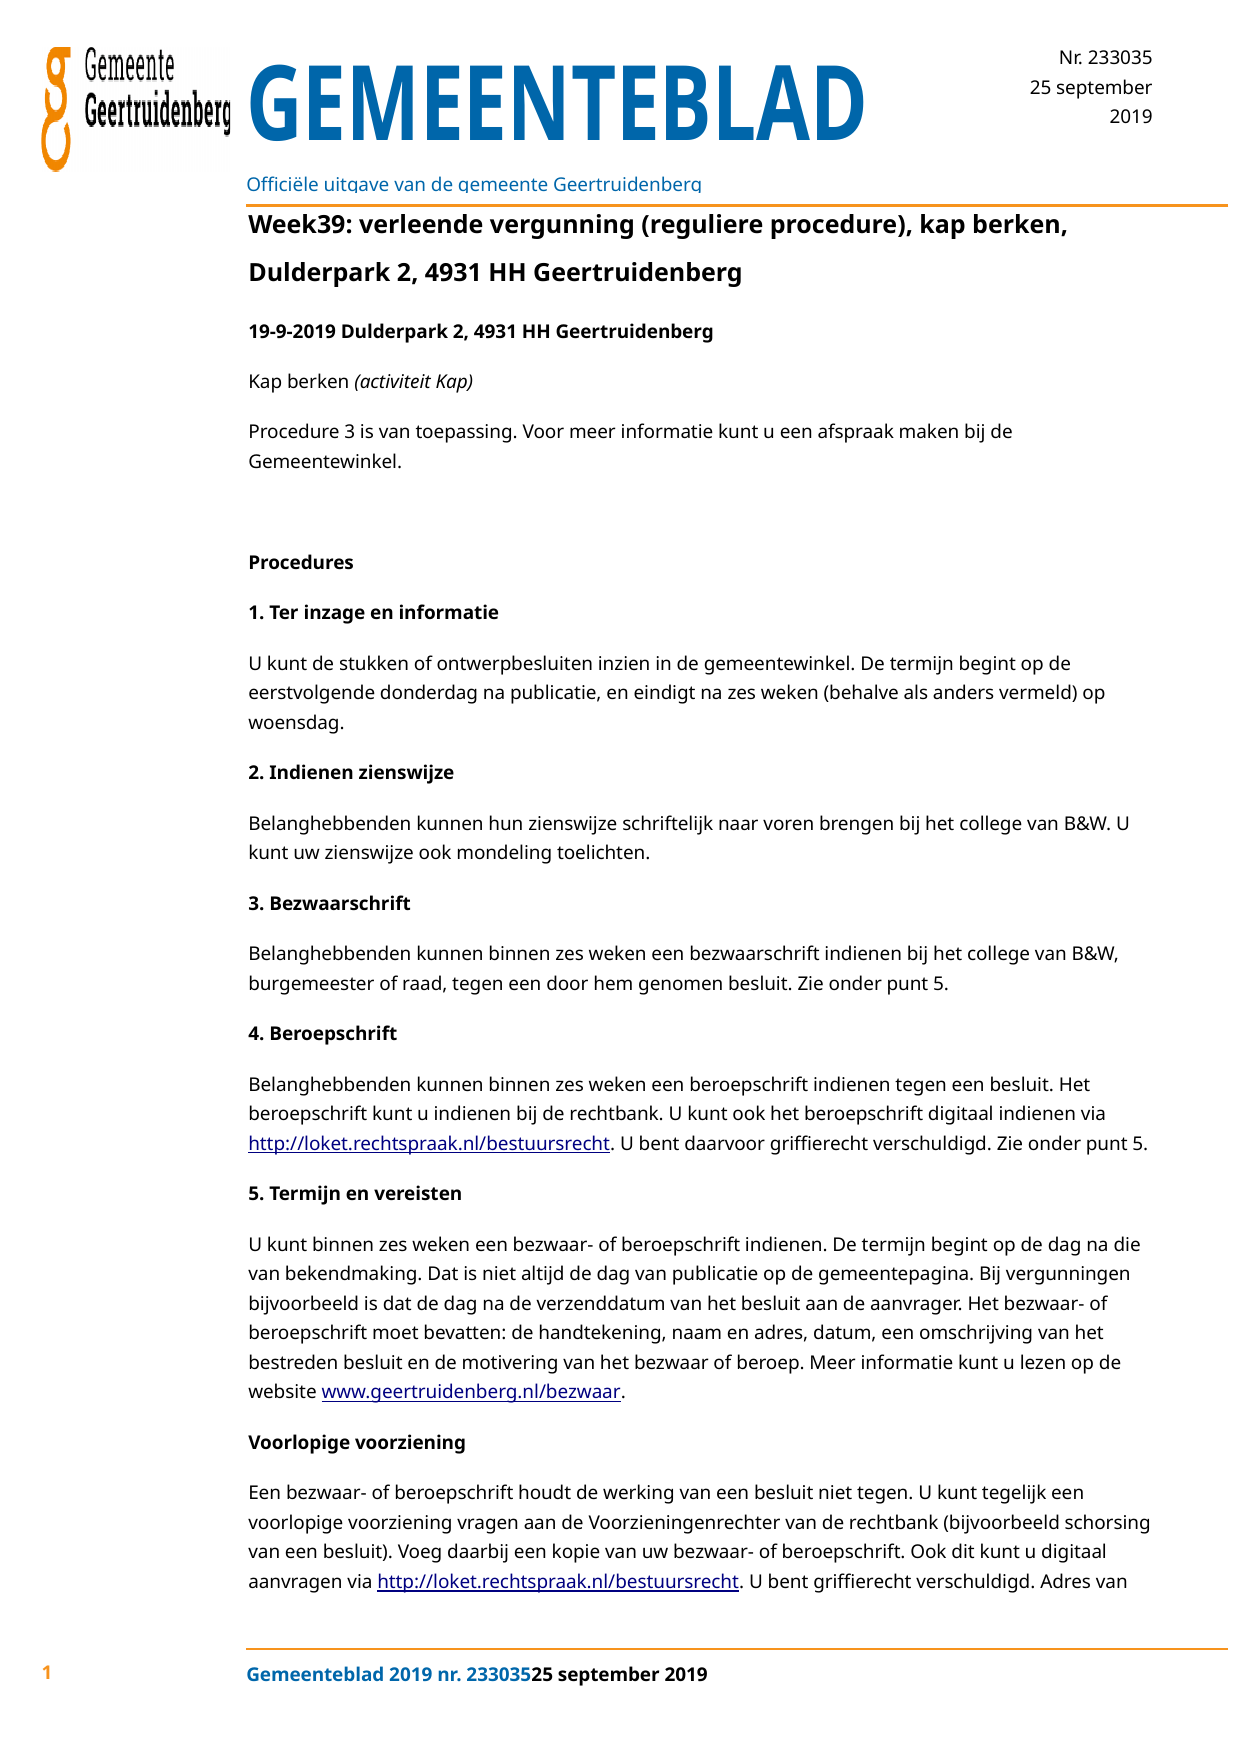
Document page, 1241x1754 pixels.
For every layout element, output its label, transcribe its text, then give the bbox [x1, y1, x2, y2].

text U kunt de stukken of ontwerpbesluiten inzien in de gemeentewinkel. De termijn begint op de eerstvolgende donderdag na publicatie, en eindigt na zes weken (behalve als anders vermeld) op woensdag. [248, 650, 1152, 735]
text Procedures [248, 549, 1152, 575]
text 4. Beroepschrift [248, 1020, 1152, 1046]
text Belanghebbenden kunnen binnen zes weken een bezwaarschrift indienen bij het college van B&W, burgemeester of raad, tegen een door hem genomen besluit. Zie onder punt 5. [248, 940, 1152, 996]
text Voorlopige voorziening [248, 1429, 1152, 1455]
text 1. Ter inzage en informatie [248, 599, 1152, 625]
text 2. Indienen zienswijze [248, 759, 1152, 785]
text Een bezwaar- of beroepschrift houdt de werking van een besluit niet tegen. U kunt tegelijk een voorlopige voorziening vragen aan de Voorzieningenrechter van de rechtbank (bijvoorbeeld schorsing van een besluit). Voeg daarbij een kopie van uw bezwaar- of beroepschrift. Ook dit kunt u digitaal aanvragen via http://loket.rechtspraak.nl/bestuursrecht. U bent griffierecht verschuldigd. Adres van [248, 1479, 1152, 1594]
text 3. Bezwaarschrift [248, 890, 1152, 916]
text Procedure 3 is van toepassing. Voor meer informatie kunt u een afspraak maken bij de Gemeentewinkel. [248, 419, 1152, 474]
text Belanghebbenden kunnen binnen zes weken een beroepschrift indienen tegen een besluit. Het beroepschrift kunt u indienen bij de rechtbank. U kunt ook het beroepschrift digitaal indienen via http://loket.rechtspraak.nl/bestuursrecht. U bent daarvoor griffierecht verschuldigd. Zie onder punt 5. [248, 1071, 1152, 1156]
text Week39: verleende vergunning (reguliere procedure), kap berken, Dulderpark 2, 4931 HH Geertruidenberg [248, 207, 1152, 288]
text Kap berken (activiteit Kap) [248, 368, 1152, 394]
text U kunt binnen zes weken een bezwaar- of beroepschrift indienen. De termijn begint op de dag na die van bekendmaking. Dat is niet altijd de dag van publicatie op de gemeentepagina. Bij vergunningen bijvoorbeeld is dat de dag na de verzenddatum van het besluit aan de aanvrager. Het bezwaar- of beroepschrift moet bevatten: de handtekening, naam en adres, datum, een omschrijving van het bestreden besluit en de motivering van het bezwaar of beroep. Meer informatie kunt u lezen op de website www.geertruidenberg.nl/bezwaar. [248, 1231, 1152, 1404]
text Belanghebbenden kunnen hun zienswijze schriftelijk naar voren brengen bij het college van B&W. U kunt uw zienswijze ook mondeling toelichten. [248, 810, 1152, 865]
text 19-9-2019 Dulderpark 2, 4931 HH Geertruidenberg [248, 318, 1152, 344]
picture [41, 47, 231, 172]
text 5. Termijn en vereisten [248, 1180, 1152, 1206]
